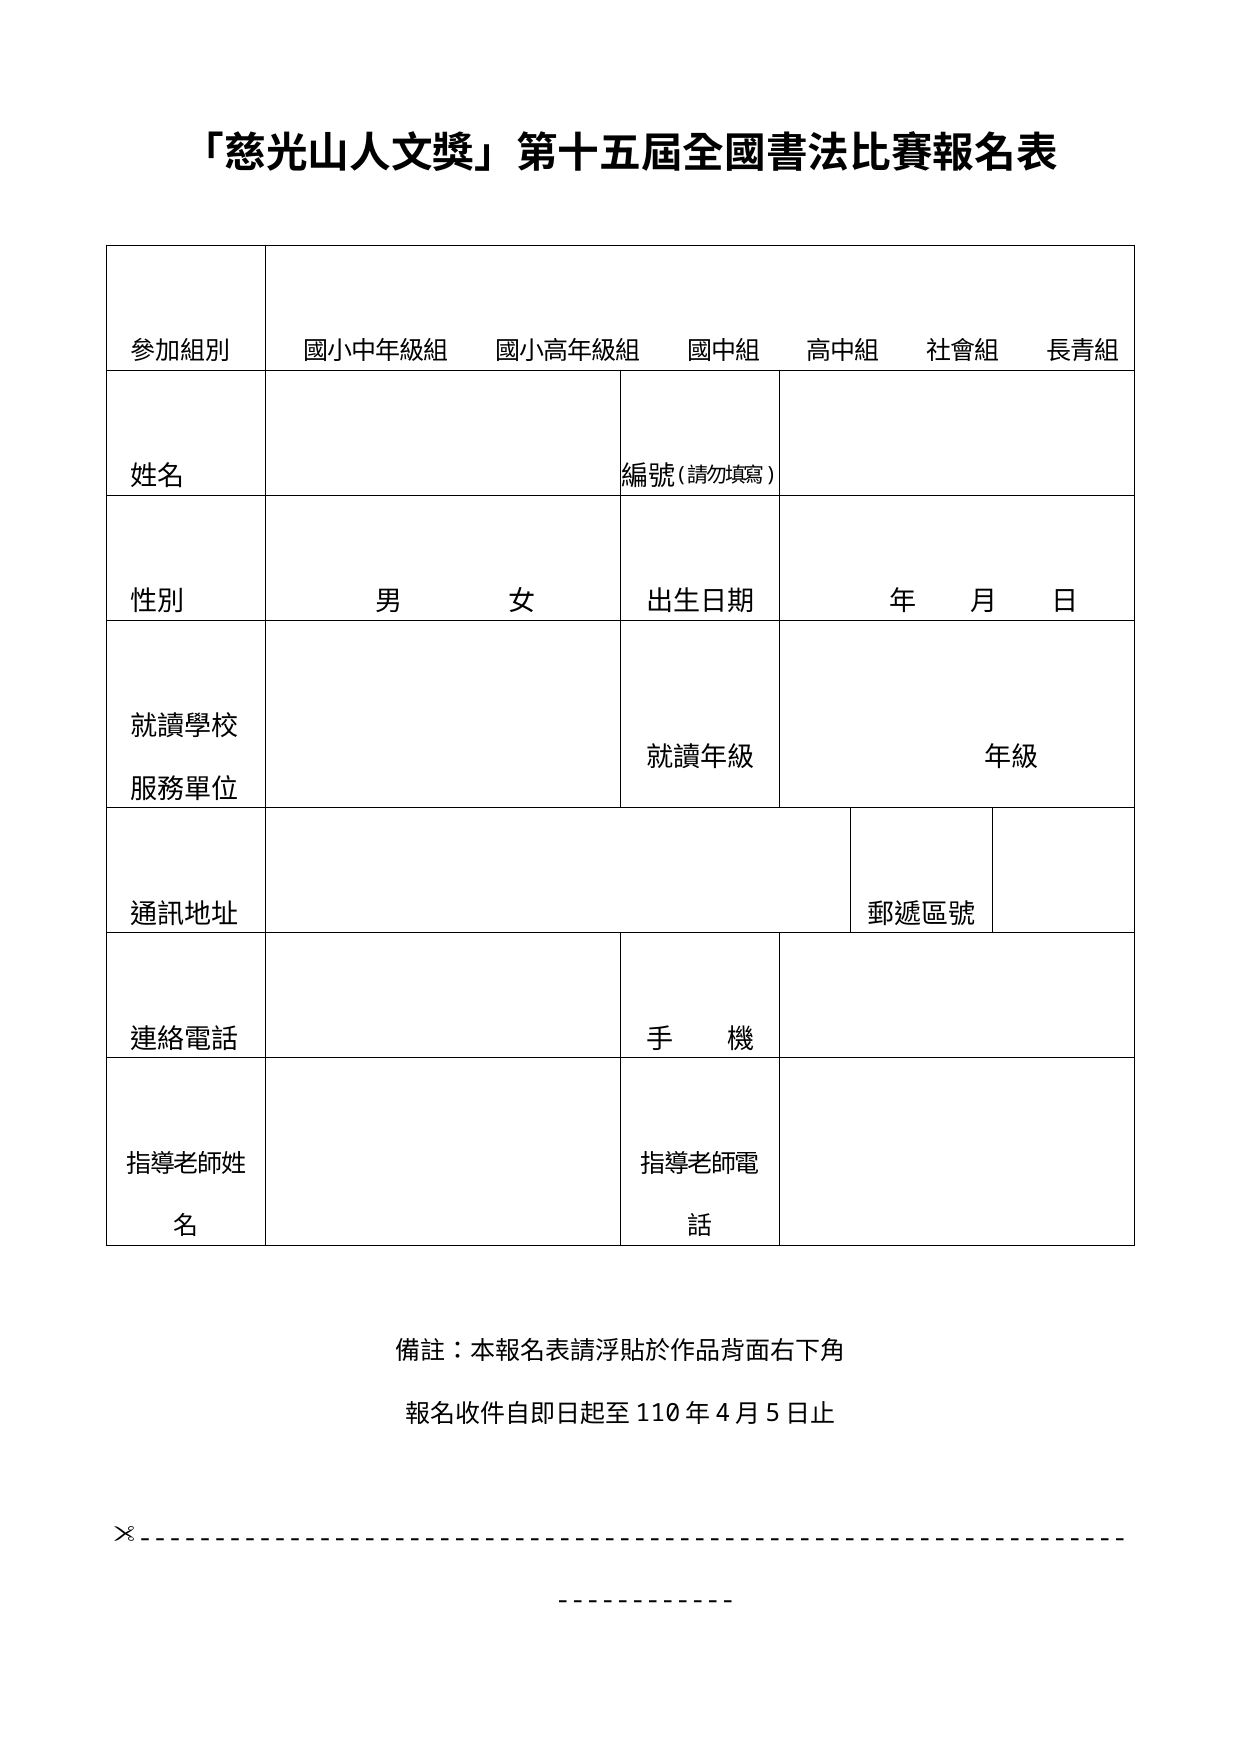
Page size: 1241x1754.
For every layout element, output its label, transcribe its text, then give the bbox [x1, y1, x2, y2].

table_cell [266, 808, 850, 932]
table_cell 手 機 [621, 933, 779, 1057]
table_cell 指導老師電話 [621, 1058, 779, 1244]
table_cell [993, 808, 1134, 932]
table_cell 編號(請勿填寫) [621, 371, 779, 494]
table_cell 指導老師姓名 [107, 1058, 265, 1244]
table_cell [266, 371, 620, 494]
table_cell [266, 621, 620, 807]
text 報名收件自即日起至110年4月5日止 [106, 1369, 1134, 1432]
table_cell 男 女 [266, 496, 620, 619]
table_cell 年級 [780, 621, 1134, 807]
table_cell 性別 [107, 496, 265, 619]
table_cell 姓名 [107, 371, 265, 494]
table_cell [780, 933, 1134, 1057]
table_header 國小中年級組 國小高年級組 國中組 高中組 社會組 長青組 [266, 246, 1134, 369]
table_cell [780, 1058, 1134, 1244]
table_cell [266, 933, 620, 1057]
text ------------------------------------------------------------------------------ [106, 1494, 1134, 1619]
text 「慈光山人文獎」第十五屆全國書法比賽報名表 [106, 119, 1134, 180]
table_cell 通訊地址 [107, 808, 265, 932]
table_cell 出生日期 [621, 496, 779, 619]
table_cell 連絡電話 [107, 933, 265, 1057]
table_cell 年 月 日 [780, 496, 1134, 619]
text 備註：本報名表請浮貼於作品背面右下角 [106, 1307, 1134, 1369]
table_cell [780, 371, 1134, 494]
table_cell [266, 1058, 620, 1244]
table_cell 就讀年級 [621, 621, 779, 807]
table_header 參加組別 [107, 246, 265, 369]
table_cell 郵遞區號 [851, 808, 992, 932]
table_cell 就讀學校 服務單位 [107, 621, 265, 807]
